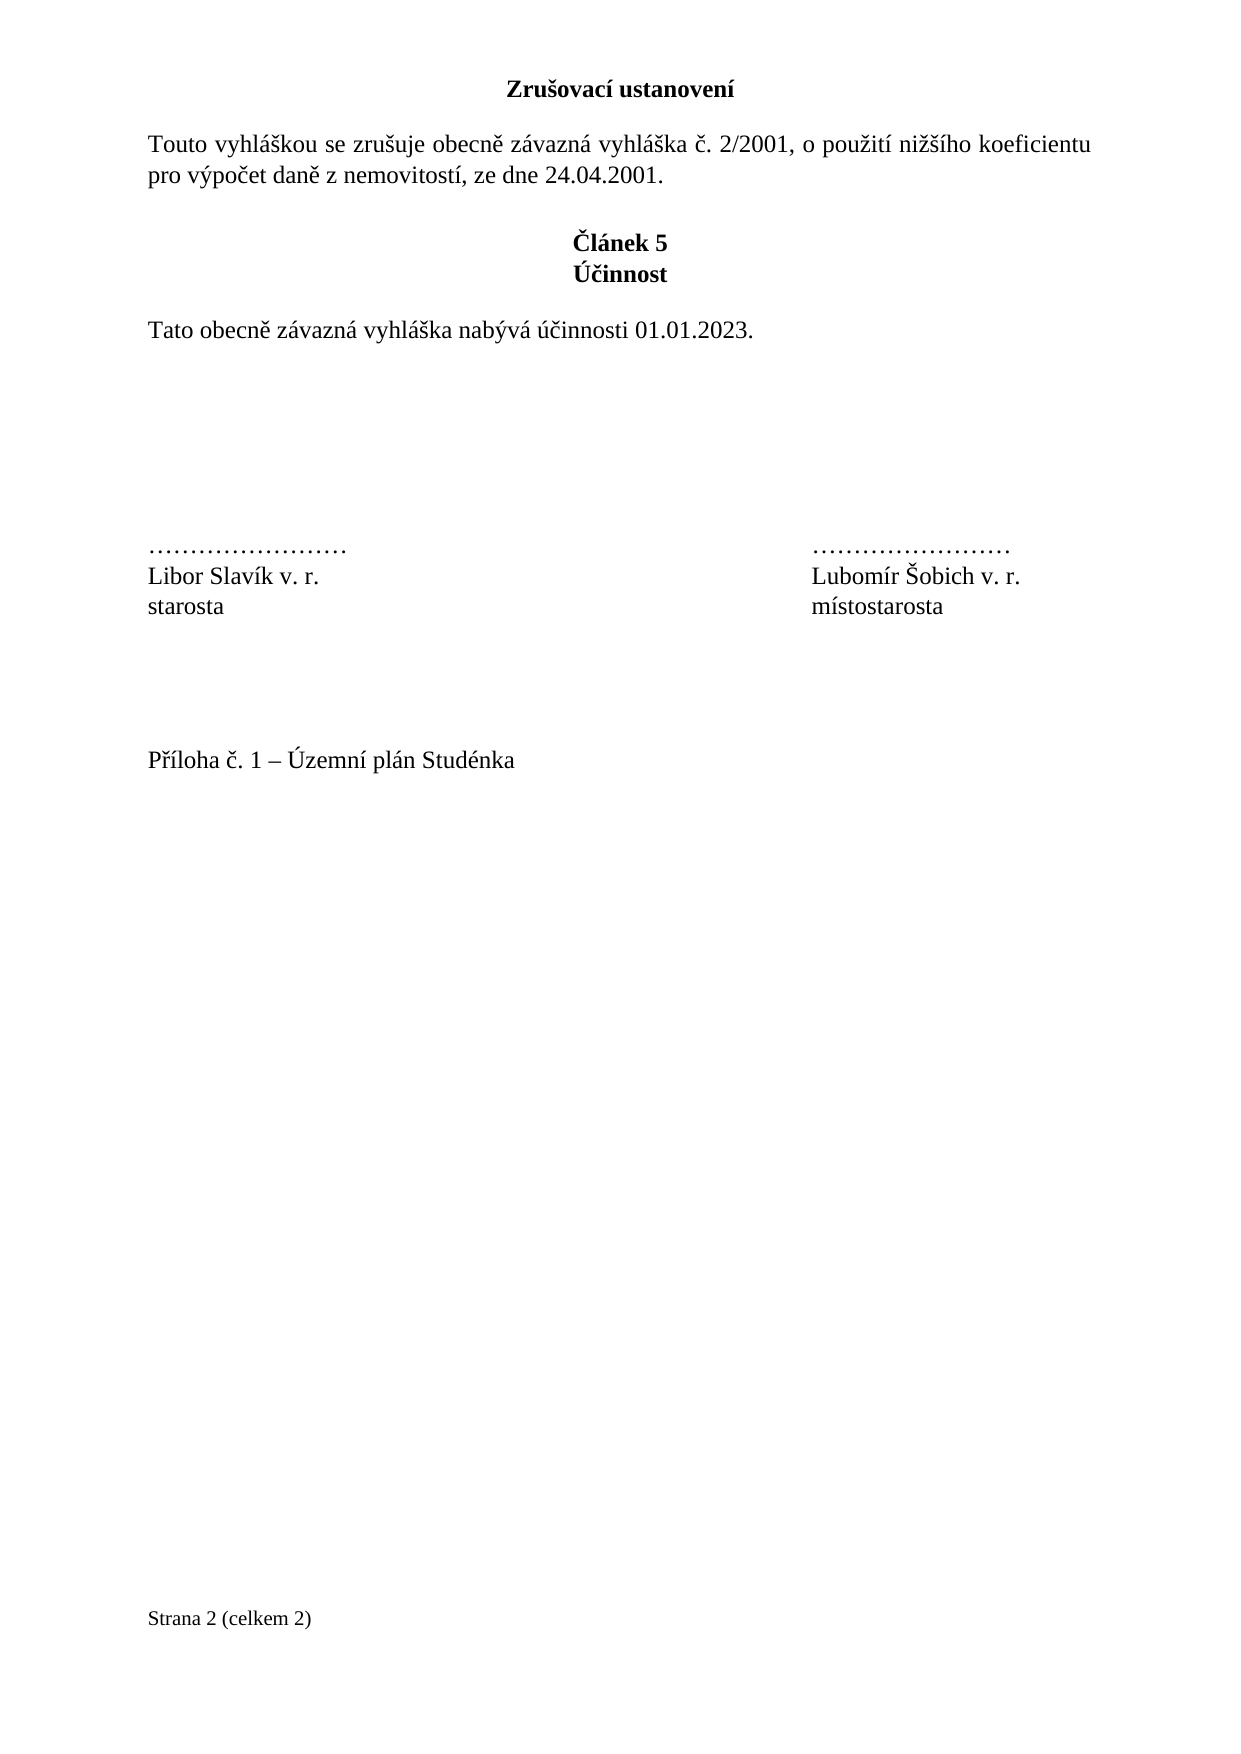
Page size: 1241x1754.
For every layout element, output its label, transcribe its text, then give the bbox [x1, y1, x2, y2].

text Libor Slavík v. r. Lubomír Šobich v. r. [148, 561, 1093, 589]
text Účinnost [148, 259, 1093, 288]
text Článek 5 [148, 228, 1093, 257]
text starosta místostarosta [148, 591, 1093, 620]
text …………………… …………………… [148, 530, 1093, 559]
text Zrušovací ustanovení [148, 74, 1093, 102]
text Příloha č. 1 – Územní plán Studénka [148, 745, 1093, 774]
text Touto vyhláškou se zrušuje obecně závazná vyhláška č. 2/2001, o použití nižšího koeficientu pro výpočet daně z nemovitostí, ze dne 24.04.2001. [148, 129, 1093, 189]
text Tato obecně závazná vyhláška nabývá účinnosti 01.01.2023. [148, 315, 1093, 344]
